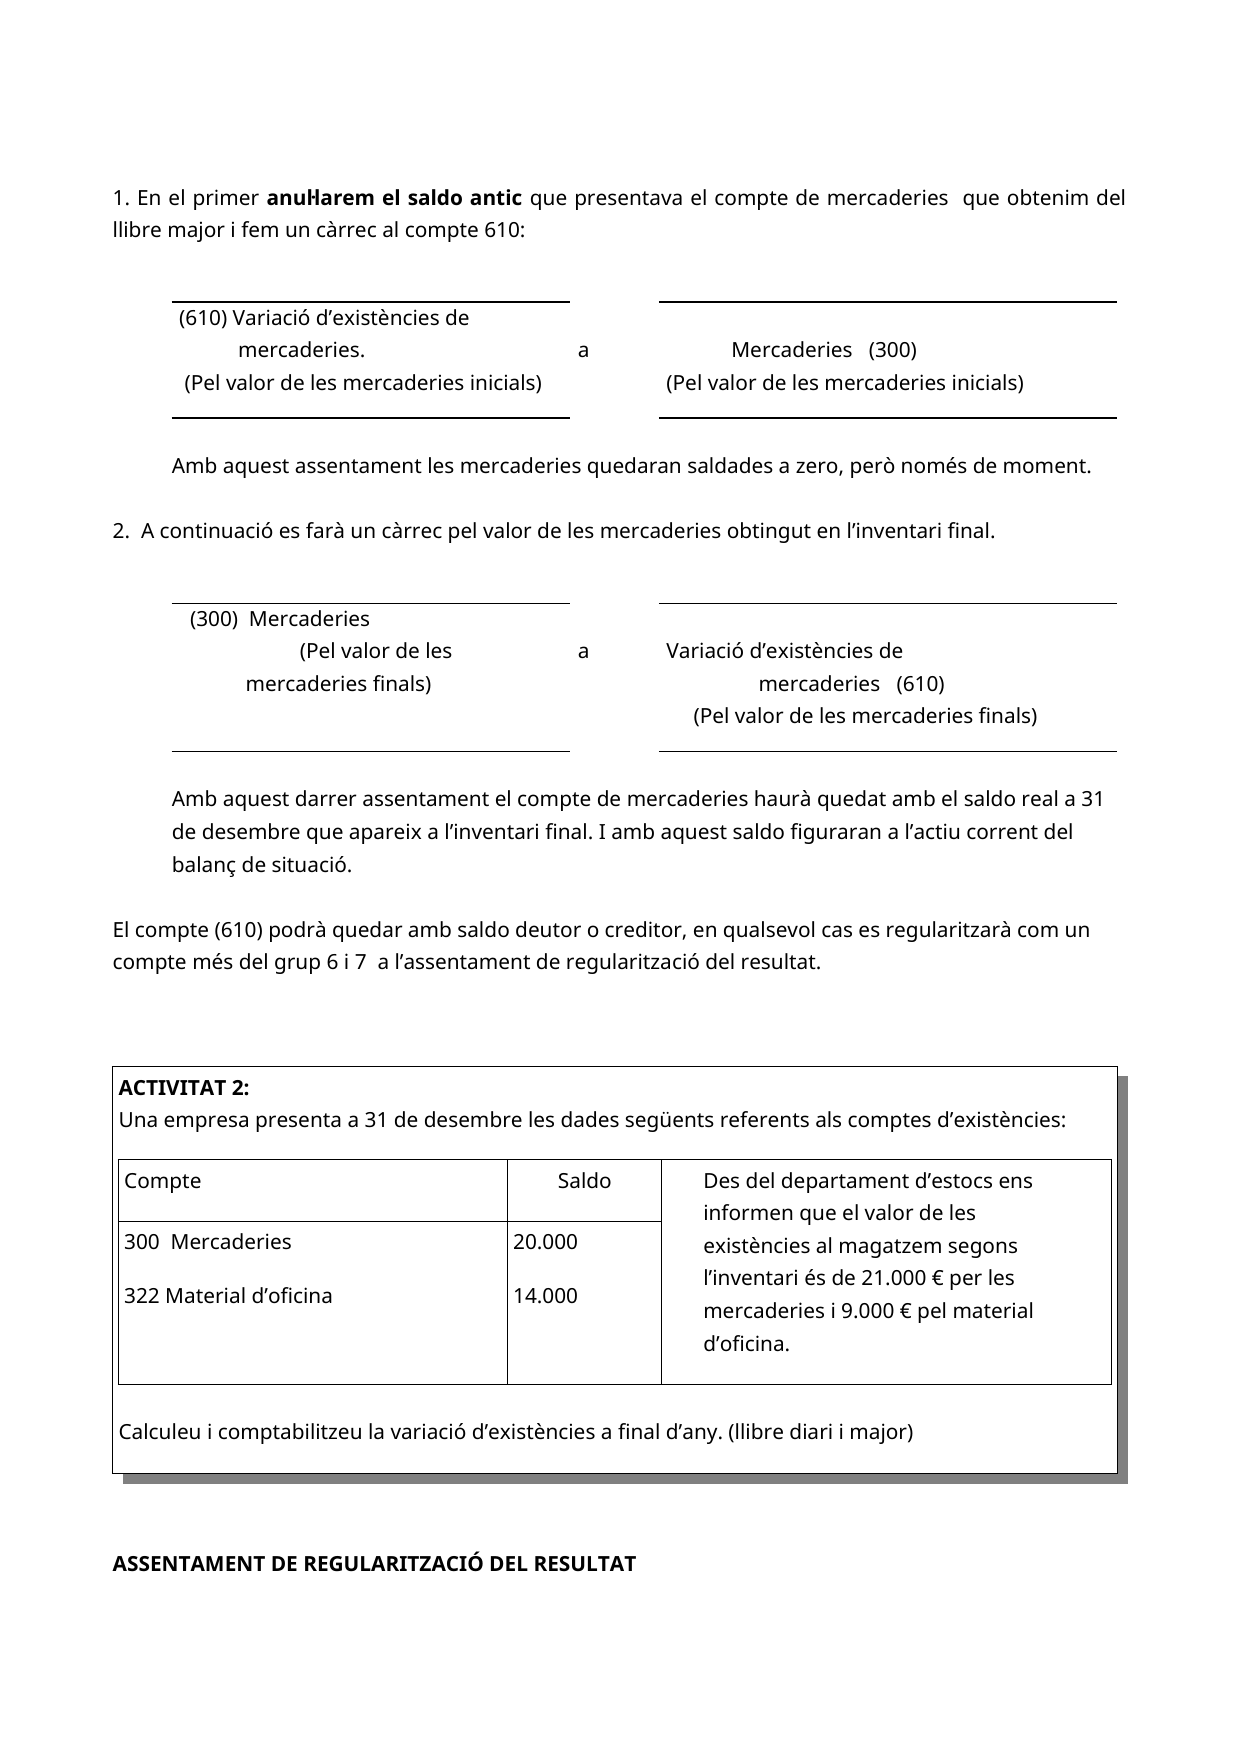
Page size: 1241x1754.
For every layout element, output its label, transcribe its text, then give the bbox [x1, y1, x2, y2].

table_header Des del departament d’estocs ens informen que el valor de les existències al magatzem segons l’inventari és de 21.000 € per les mercaderies i 9.000 € pel material d’oficina. [662, 1160, 1111, 1384]
text ASSENTAMENT DE REGULARITZACIÓ DEL RESULTAT [112, 1549, 1128, 1577]
table_cell 20.000 14.000 [508, 1222, 661, 1384]
table_header Compte [119, 1160, 507, 1221]
table_header Variació d’existències de mercaderies (610) (Pel valor de les mercaderies finals) [659, 604, 1117, 751]
table_cell 300 Mercaderies 322 Material d’oficina [119, 1222, 507, 1384]
table_header a [570, 603, 659, 751]
table_header a [570, 301, 659, 417]
table_header Saldo [508, 1160, 661, 1221]
text Amb aquest assentament les mercaderies quedaran saldades a zero, però només de moment. [172, 451, 1128, 480]
table_header (610) Variació d’existències de mercaderies. (Pel valor de les mercaderies inicials) [172, 303, 570, 417]
table_header (300) Mercaderies (Pel valor de les mercaderies finals) [172, 604, 570, 751]
text 2. A continuació es farà un càrrec pel valor de les mercaderies obtingut en l’inventari final. [112, 517, 1128, 545]
text El compte (610) podrà quedar amb saldo deutor o creditor, en qualsevol cas es regularitzarà com un compte més del grup 6 i 7 a l’assentament de regularització del resultat. [112, 915, 1128, 976]
text Amb aquest darrer assentament el compte de mercaderies haurà quedat amb el saldo real a 31 de desembre que apareix a l’inventari final. I amb aquest saldo figuraran a l’actiu corrent del balanç de situació. [172, 784, 1128, 878]
text 1. En el primer anul·larem el saldo antic que presentava el compte de mercaderies que obtenim del llibre major i fem un càrrec al compte 610: [112, 183, 1128, 244]
table_header Mercaderies (300) (Pel valor de les mercaderies inicials) [659, 303, 1117, 417]
table_header ACTIVITAT 2: Una empresa presenta a 31 de desembre les dades següents referents als comptes d’existències: Calculeu i comptabilitzeu la variació d’existències a final d’any. (llibre diari i major) [113, 1067, 1117, 1472]
